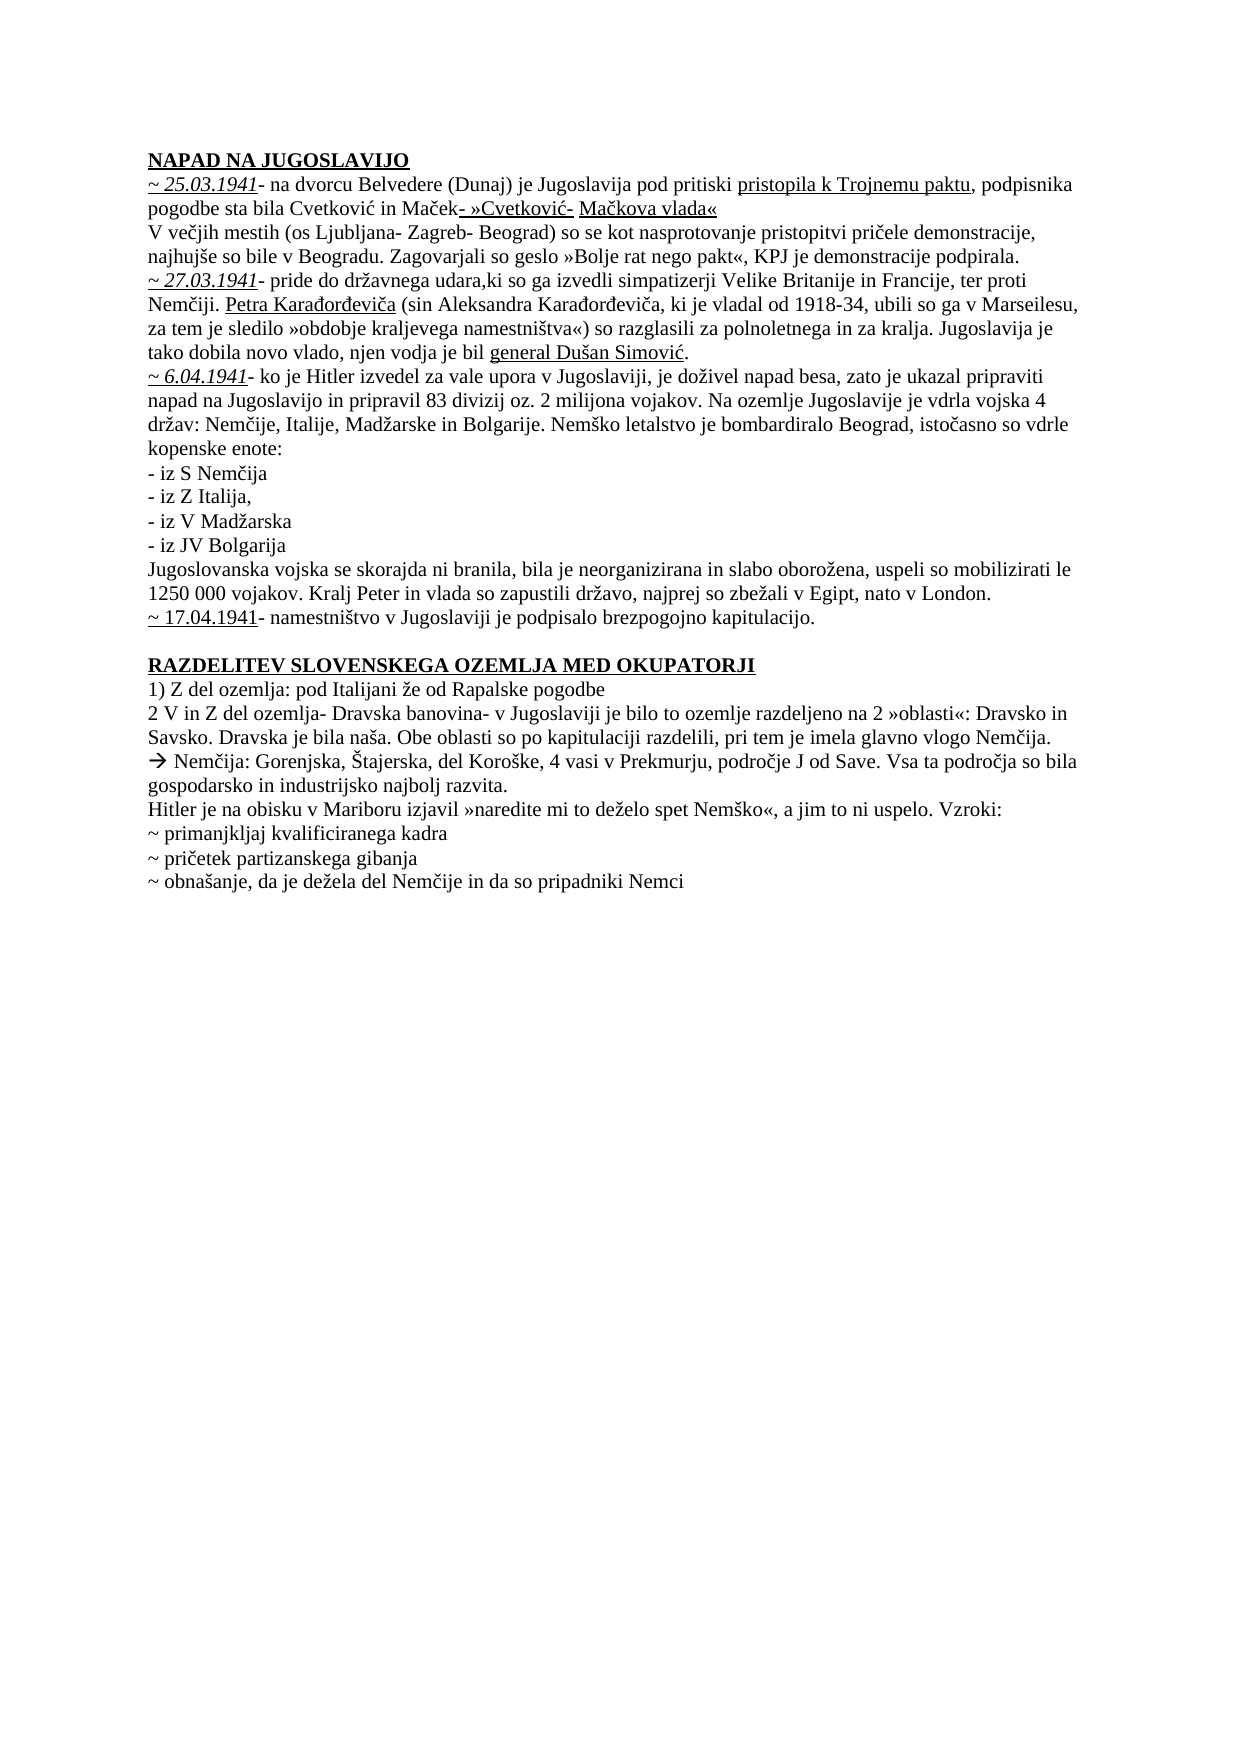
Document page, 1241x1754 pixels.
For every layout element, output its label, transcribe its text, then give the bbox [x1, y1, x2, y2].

text - iz S Nemčija [148, 460, 1093, 484]
text ~ 6.04.1941- ko je Hitler izvedel za vale upora v Jugoslaviji, je doživel napad besa, zato je ukazal pripraviti napad na Jugoslavijo in pripravil 83 divizij oz. 2 milijona vojakov. Na ozemlje Jugoslavije je vdrla vojska 4 držav: Nemčije, Italije, Madžarske in Bolgarije. Nemško letalstvo je bombardiralo Beograd, istočasno so vdrle kopenske enote: [148, 364, 1093, 460]
text Jugoslovanska vojska se skorajda ni branila, bila je neorganizirana in slabo oborožena, uspeli so mobilizirati le 1250 000 vojakov. Kralj Peter in vlada so zapustili državo, najprej so zbežali v Egipt, nato v London. [148, 557, 1093, 605]
text - iz Z Italija, [148, 484, 1093, 508]
text Hitler je na obisku v Mariboru izjavil »naredite mi to deželo spet Nemško«, a jim to ni uspelo. Vzroki: [148, 797, 1093, 821]
text RAZDELITEV SLOVENSKEGA OZEMLJA MED OKUPATORJI [148, 653, 1093, 677]
text ~ obnašanje, da je dežela del Nemčije in da so pripadniki Nemci [148, 869, 1093, 893]
text 2 V in Z del ozemlja- Dravska banovina- v Jugoslaviji je bilo to ozemlje razdeljeno na 2 »oblasti«: Dravsko in Savsko. Dravska je bila naša. Obe oblasti so po kapitulaciji razdelili, pri tem je imela glavno vlogo Nemčija. [148, 701, 1093, 749]
text ~ 17.04.1941- namestništvo v Jugoslaviji je podpisalo brezpogojno kapitulacijo. [148, 605, 1093, 629]
text NAPAD NA JUGOSLAVIJO [148, 148, 1093, 172]
text ~ 25.03.1941- na dvorcu Belvedere (Dunaj) je Jugoslavija pod pritiski pristopila k Trojnemu paktu, podpisnika pogodbe sta bila Cvetković in Maček- »Cvetković- Mačkova vlada« [148, 172, 1093, 220]
text - iz JV Bolgarija [148, 533, 1093, 557]
text ~ primanjkljaj kvalificiranega kadra [148, 821, 1093, 845]
text  Nemčija: Gorenjska, Štajerska, del Koroške, 4 vasi v Prekmurju, področje J od Save. Vsa ta področja so bila gospodarsko in industrijsko najbolj razvita. [148, 749, 1093, 797]
text ~ pričetek partizanskega gibanja [148, 845, 1093, 869]
text - iz V Madžarska [148, 508, 1093, 533]
text 1) Z del ozemlja: pod Italijani že od Rapalske pogodbe [148, 677, 1093, 701]
text ~ 27.03.1941- pride do državnega udara,ki so ga izvedli simpatizerji Velike Britanije in Francije, ter proti Nemčiji. Petra Karađorđeviča (sin Aleksandra Karađorđeviča, ki je vladal od 1918-34, ubili so ga v Marseilesu, za tem je sledilo »obdobje kraljevega namestništva«) so razglasili za polnoletnega in za kralja. Jugoslavija je tako dobila novo vlado, njen vodja je bil general Dušan Simović. [148, 268, 1093, 364]
text V večjih mestih (os Ljubljana- Zagreb- Beograd) so se kot nasprotovanje pristopitvi pričele demonstracije, najhujše so bile v Beogradu. Zagovarjali so geslo »Bolje rat nego pakt«, KPJ je demonstracije podpirala. [148, 220, 1093, 268]
